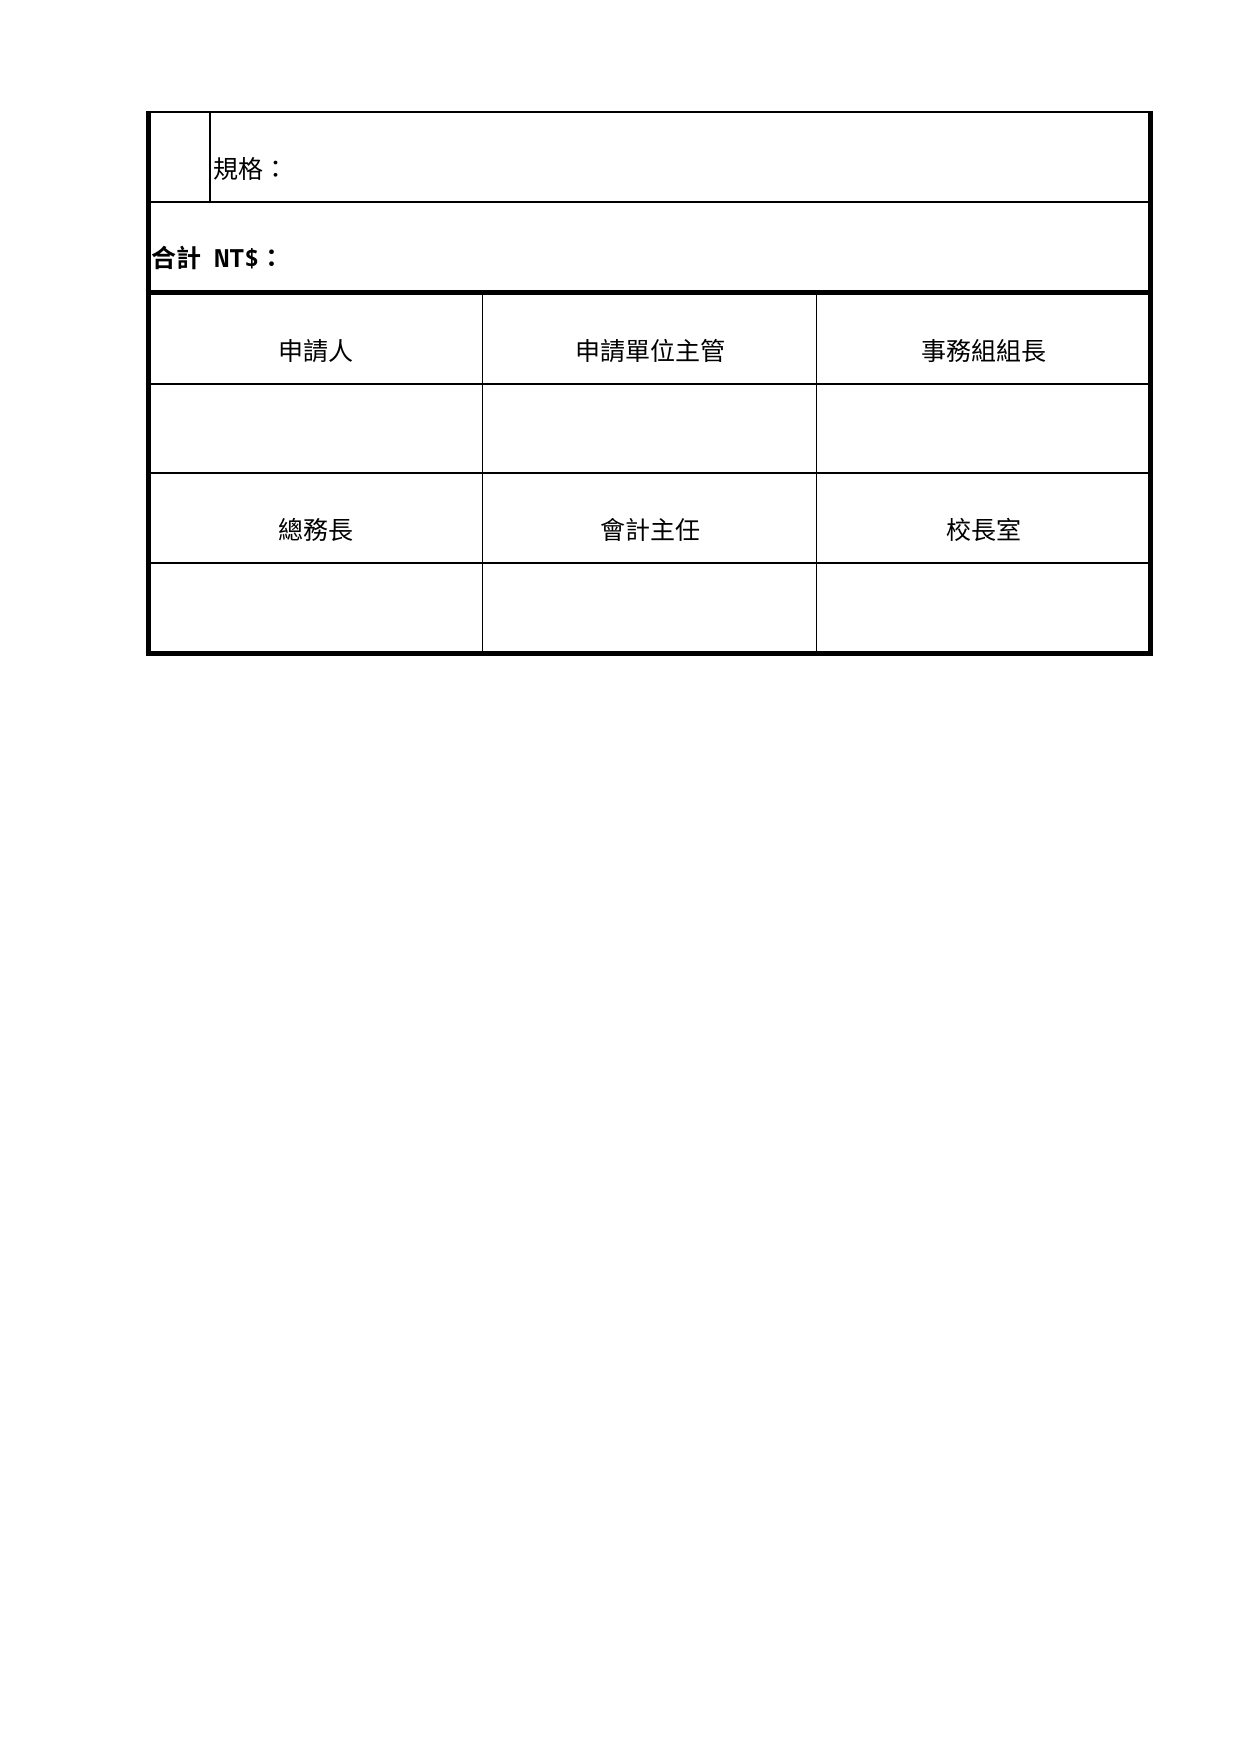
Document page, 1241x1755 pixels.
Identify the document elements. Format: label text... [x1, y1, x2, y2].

table_cell [151, 564, 482, 651]
table_cell 會計主任 [483, 474, 816, 562]
table_cell [483, 564, 816, 651]
table_cell 申請人 [151, 295, 482, 382]
table_cell [817, 385, 1148, 472]
table_cell [151, 113, 209, 201]
table_cell 總務長 [151, 474, 482, 562]
table_cell 合計 NT$： [151, 203, 1148, 290]
table_cell [151, 385, 482, 472]
table_cell 事務組組長 [817, 295, 1148, 382]
table_cell 規格： [211, 113, 1148, 201]
table_cell [817, 564, 1148, 651]
table_cell 申請單位主管 [483, 295, 816, 382]
table_cell [483, 385, 816, 472]
table_cell 校長室 [817, 474, 1148, 562]
